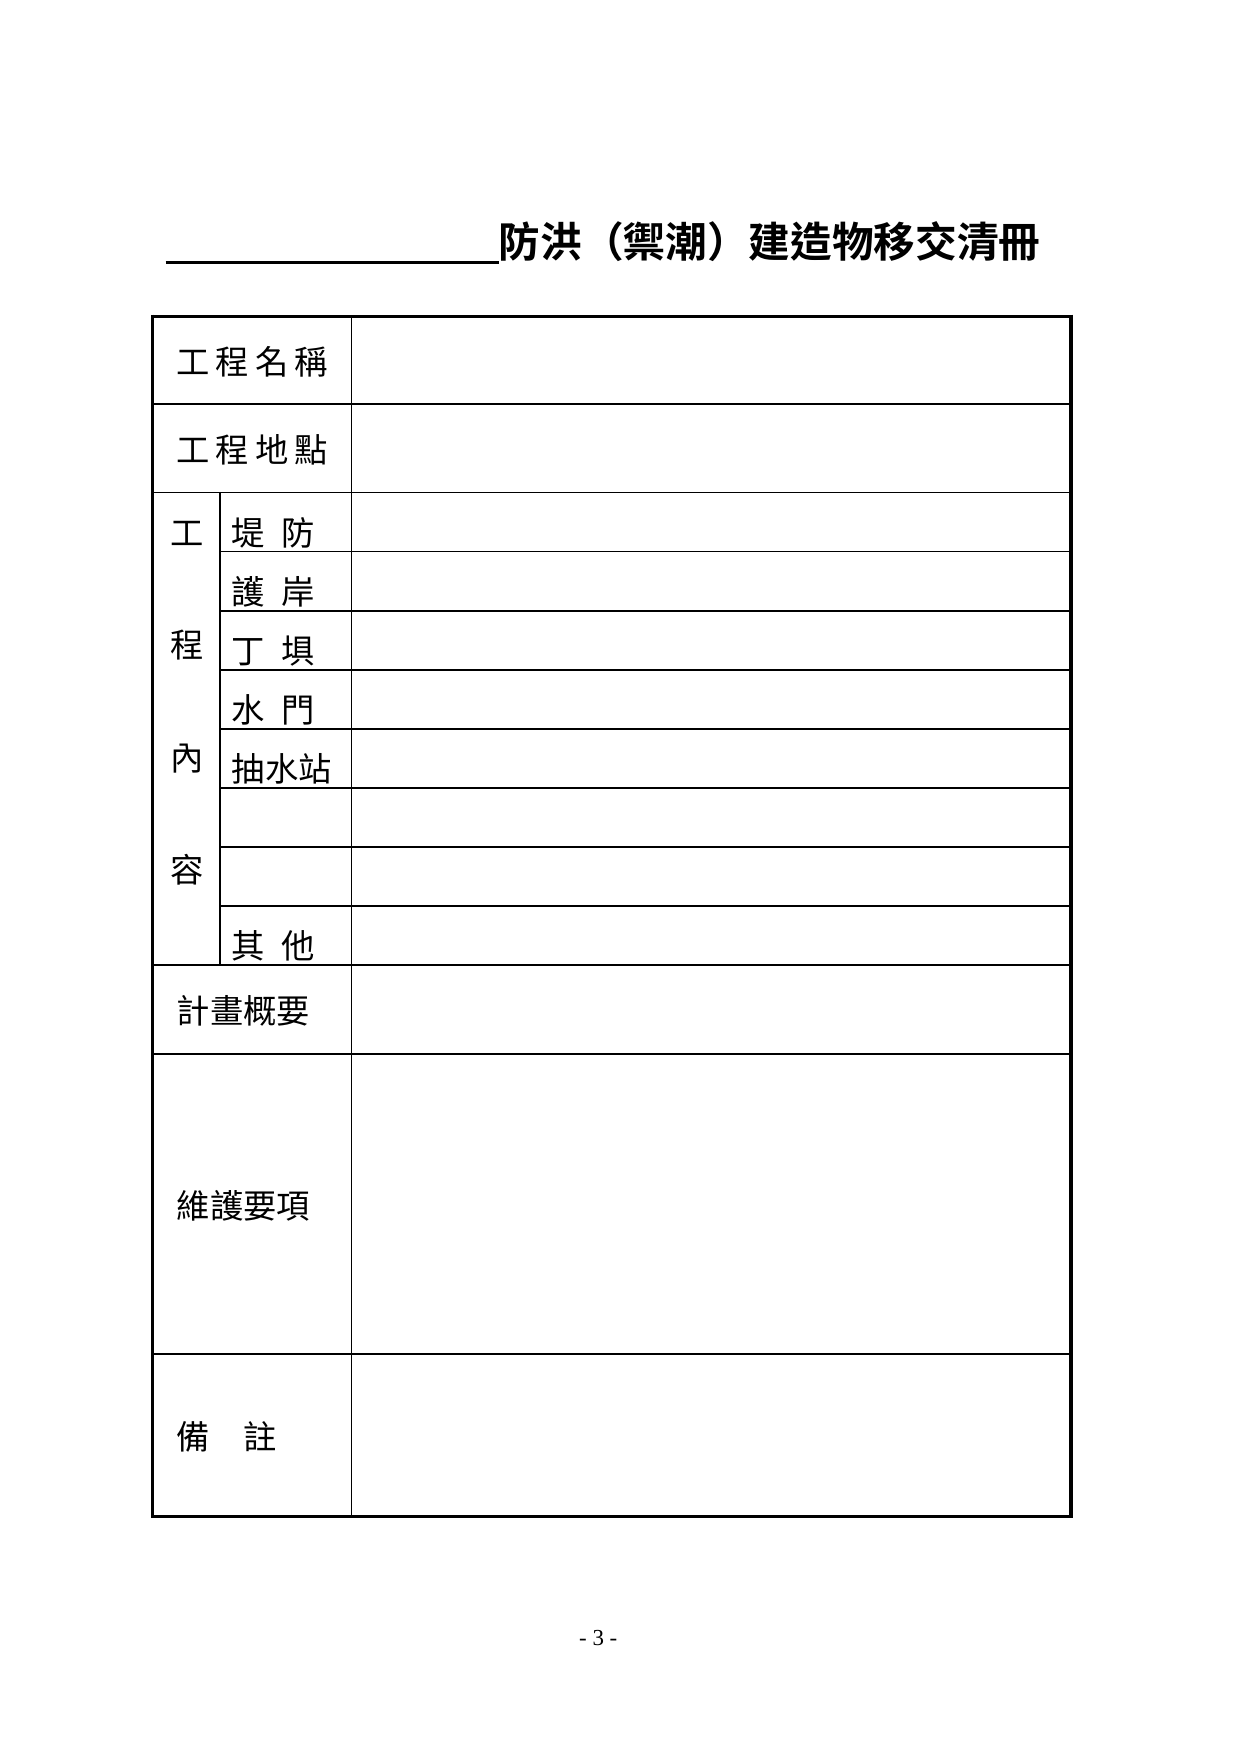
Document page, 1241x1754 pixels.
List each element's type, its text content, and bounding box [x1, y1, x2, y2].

table_cell 其他 [221, 907, 351, 964]
table_cell [352, 612, 1069, 669]
table_cell [352, 966, 1069, 1053]
table_cell 護岸 [221, 552, 351, 610]
table_cell 丁埧 [221, 612, 351, 669]
table_cell [221, 789, 351, 846]
table_cell [352, 405, 1069, 492]
table_cell 工程地點 [154, 405, 351, 492]
table_cell 抽水站 [221, 730, 351, 787]
table_cell [221, 848, 351, 905]
table_cell 工 程 內 容 及 數 量 [154, 493, 219, 964]
table_cell 水門 [221, 671, 351, 728]
table_cell [352, 552, 1069, 610]
text 防洪（禦潮）建造物移交清冊 [165, 202, 1075, 277]
table_cell [352, 493, 1069, 551]
table_cell 堤防 [221, 493, 351, 551]
table_cell [352, 1055, 1069, 1353]
table_cell 計畫概要 [154, 966, 351, 1053]
table_cell [352, 848, 1069, 905]
table_cell [352, 1355, 1069, 1515]
table_header [352, 318, 1069, 403]
table_cell [352, 730, 1069, 787]
table_cell [352, 671, 1069, 728]
table_cell [352, 789, 1069, 846]
table_header 工程名稱 [154, 318, 351, 403]
table_cell [352, 907, 1069, 964]
table_cell 維護要項 [154, 1055, 351, 1353]
table_cell 備註 [154, 1355, 351, 1515]
